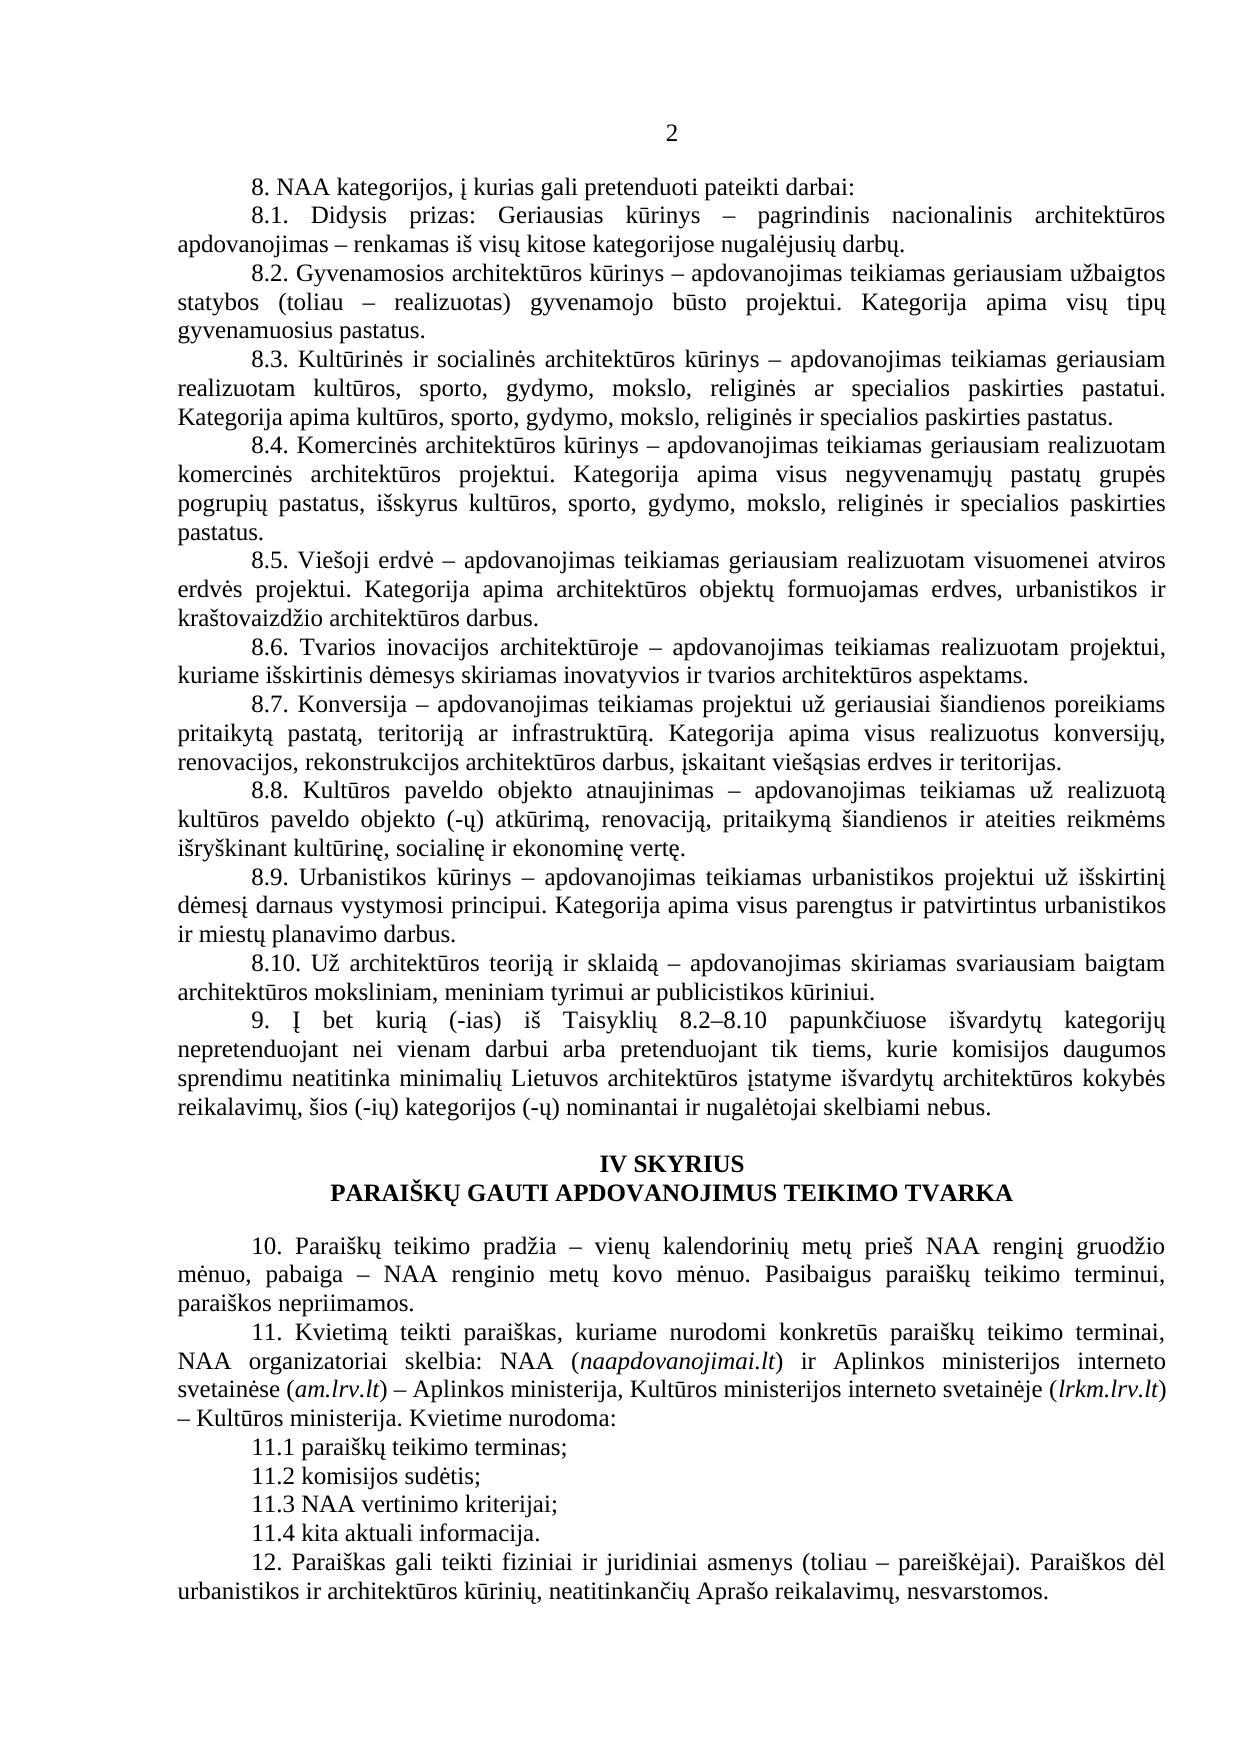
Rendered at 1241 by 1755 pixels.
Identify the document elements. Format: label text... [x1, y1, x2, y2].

text 11.4 kita aktuali informacija. [177, 1518, 1166, 1547]
text 8.3. Kultūrinės ir socialinės architektūros kūrinys – apdovanojimas teikiamas geriausiam realizuotam kultūros, sporto, gydymo, mokslo, religinės ar specialios paskirties pastatui. Kategorija apima kultūros, sporto, gydymo, mokslo, religinės ir specialios paskirties pastatus. [177, 344, 1166, 430]
text 8.4. Komercinės architektūros kūrinys – apdovanojimas teikiamas geriausiam realizuotam komercinės architektūros projektui. Kategorija apima visus negyvenamųjų pastatų grupės pogrupių pastatus, išskyrus kultūros, sporto, gydymo, mokslo, religinės ir specialios paskirties pastatus. [177, 430, 1166, 545]
text 8.10. Už architektūros teoriją ir sklaidą – apdovanojimas skiriamas svariausiam baigtam architektūros moksliniam, meniniam tyrimui ar publicistikos kūriniui. [177, 948, 1166, 1005]
text 8.9. Urbanistikos kūrinys – apdovanojimas teikiamas urbanistikos projektui už išskirtinį dėmesį darnaus vystymosi principui. Kategorija apima visus parengtus ir patvirtintus urbanistikos ir miestų planavimo darbus. [177, 862, 1166, 948]
text 9. Į bet kurią (-ias) iš Taisyklių 8.2–8.10 papunkčiuose išvardytų kategorijų nepretenduojant nei vienam darbui arba pretenduojant tik tiems, kurie komisijos daugumos sprendimu neatitinka minimalių Lietuvos architektūros įstatyme išvardytų architektūros kokybės reikalavimų, šios (-ių) kategorijos (-ų) nominantai ir nugalėtojai skelbiami nebus. [177, 1005, 1166, 1120]
text 8.8. Kultūros paveldo objekto atnaujinimas – apdovanojimas teikiamas už realizuotą kultūros paveldo objekto (-ų) atkūrimą, renovaciją, pritaikymą šiandienos ir ateities reikmėms išryškinant kultūrinę, socialinę ir ekonominę vertę. [177, 775, 1166, 862]
text IV SKYRIUS [177, 1149, 1166, 1178]
text 12. Paraiškas gali teikti fiziniai ir juridiniai asmenys (toliau – pareiškėjai). Paraiškos dėl urbanistikos ir architektūros kūrinių, neatitinkančių Aprašo reikalavimų, nesvarstomos. [177, 1547, 1166, 1604]
text 8.6. Tvarios inovacijos architektūroje – apdovanojimas teikiamas realizuotam projektui, kuriame išskirtinis dėmesys skiriamas inovatyvios ir tvarios architektūros aspektams. [177, 632, 1166, 689]
text 8.1. Didysis prizas: Geriausias kūrinys – pagrindinis nacionalinis architektūros apdovanojimas – renkamas iš visų kitose kategorijose nugalėjusių darbų. [177, 200, 1166, 258]
text 8.7. Konversija – apdovanojimas teikiamas projektui už geriausiai šiandienos poreikiams pritaikytą pastatą, teritoriją ar infrastruktūrą. Kategorija apima visus realizuotus konversijų, renovacijos, rekonstrukcijos architektūros darbus, įskaitant viešąsias erdves ir teritorijas. [177, 689, 1166, 775]
text 11.3 NAA vertinimo kriterijai; [177, 1489, 1166, 1518]
text 11.2 komisijos sudėtis; [177, 1461, 1166, 1489]
text 8.5. Viešoji erdvė – apdovanojimas teikiamas geriausiam realizuotam visuomenei atviros erdvės projektui. Kategorija apima architektūros objektų formuojamas erdves, urbanistikos ir kraštovaizdžio architektūros darbus. [177, 545, 1166, 632]
text 8.2. Gyvenamosios architektūros kūrinys – apdovanojimas teikiamas geriausiam užbaigtos statybos (toliau – realizuotas) gyvenamojo būsto projektui. Kategorija apima visų tipų gyvenamuosius pastatus. [177, 258, 1166, 344]
text 11.1 paraiškų teikimo terminas; [177, 1432, 1166, 1461]
text 11. Kvietimą teikti paraiškas, kuriame nurodomi konkretūs paraiškų teikimo terminai, NAA organizatoriai skelbia: NAA (naapdovanojimai.lt) ir Aplinkos ministerijos interneto svetainėse (am.lrv.lt) – Aplinkos ministerija, Kultūros ministerijos interneto svetainėje (lrkm.lrv.lt) – Kultūros ministerija. Kvietime nurodoma: [177, 1317, 1166, 1432]
text PARAIŠKŲ GAUTI APDOVANOJIMUS TEIKIMO TVARKA [177, 1178, 1166, 1207]
text 8. NAA kategorijos, į kurias gali pretenduoti pateikti darbai: [177, 172, 1166, 200]
text 10. Paraiškų teikimo pradžia – vienų kalendorinių metų prieš NAA renginį gruodžio mėnuo, pabaiga – NAA renginio metų kovo mėnuo. Pasibaigus paraiškų teikimo terminui, paraiškos nepriimamos. [177, 1231, 1166, 1317]
